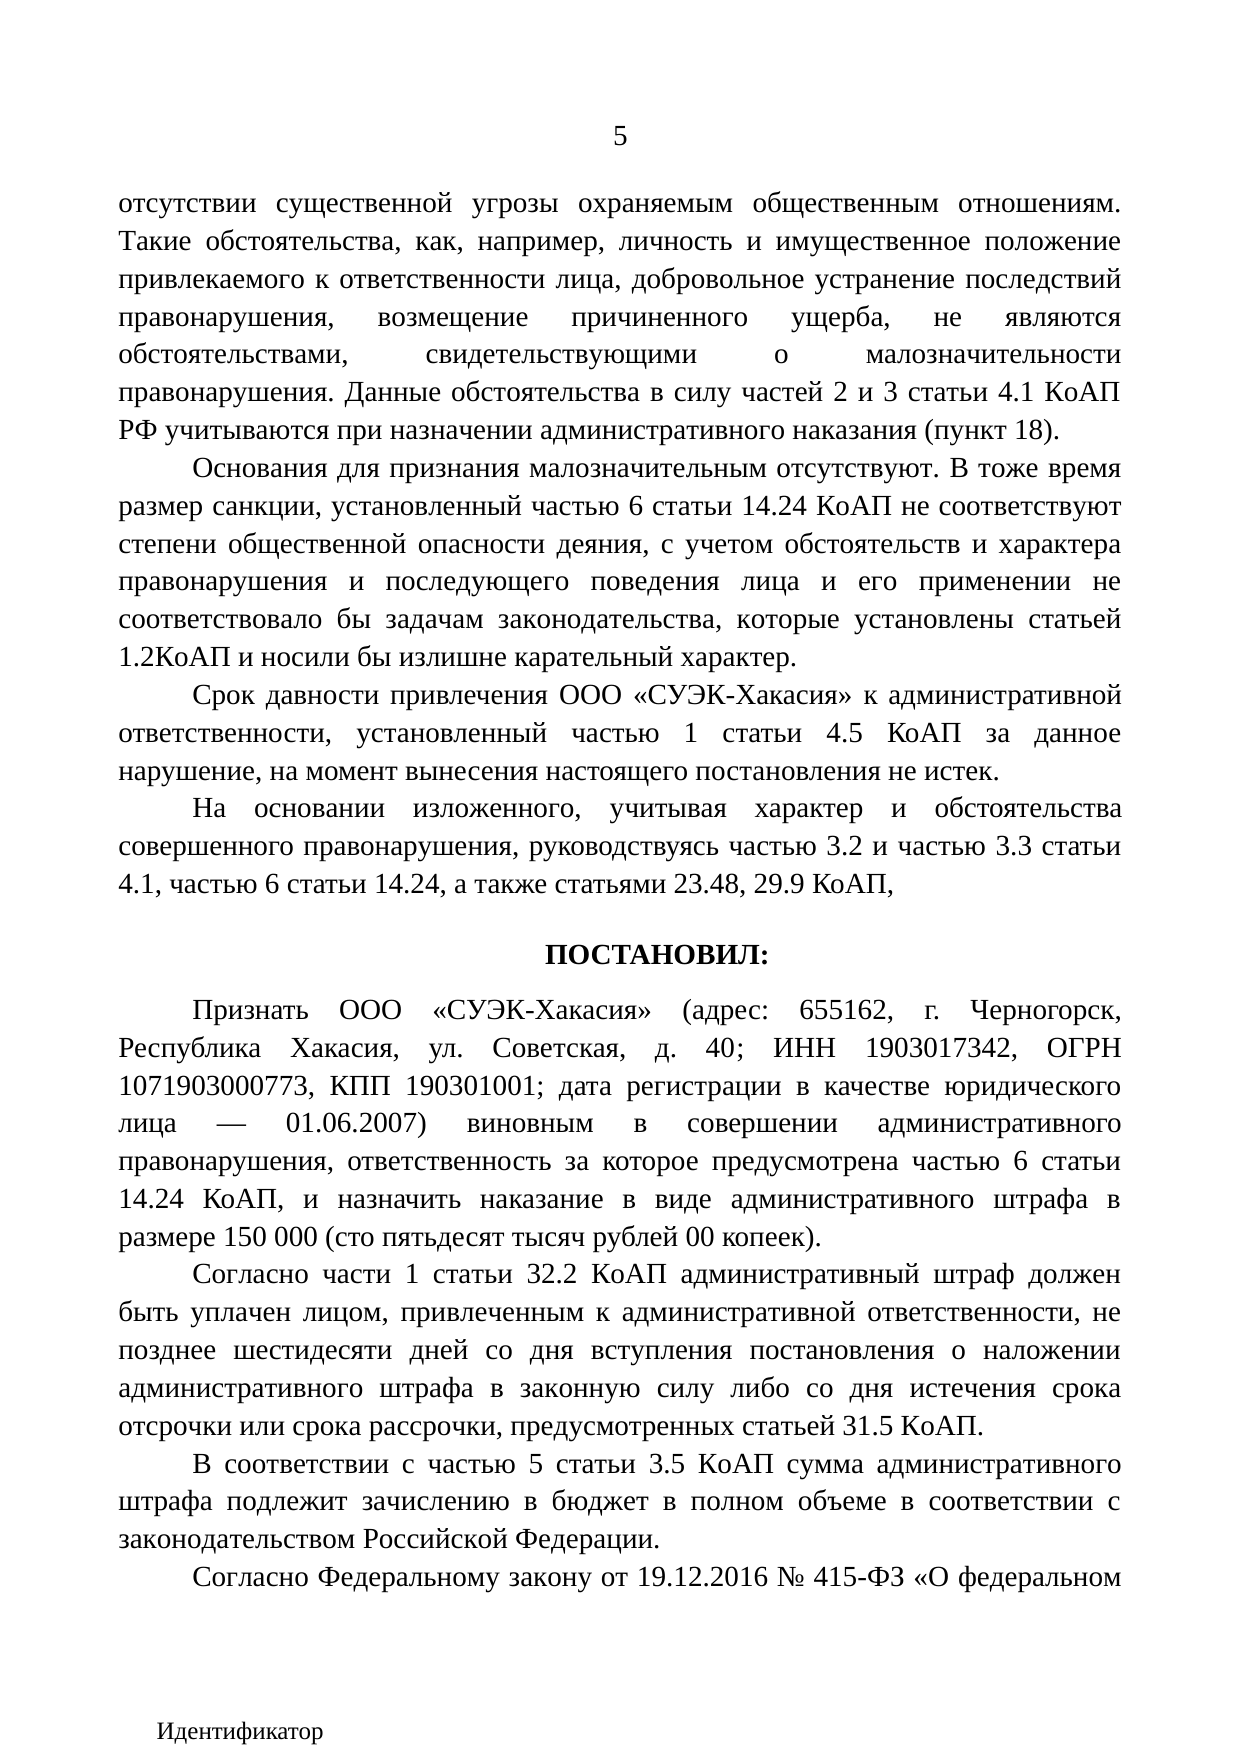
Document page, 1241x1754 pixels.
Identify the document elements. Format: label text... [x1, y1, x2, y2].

text ПОСТАНОВИЛ: [118, 937, 1122, 971]
text Согласно части 1 статьи 32.2 КоАП административный штраф должен быть уплачен лицом, привлеченным к административной ответственности, не позднее шестидесяти дней со дня вступления постановления о наложении административного штрафа в законную силу либо со дня истечения срока отсрочки или срока рассрочки, предусмотренных статьей 31.5 КоАП. [118, 1252, 1122, 1441]
text На основании изложенного, учитывая характер и обстоятельства совершенного правонарушения, руководствуясь частью 3.2 и частью 3.3 статьи 4.1, частью 6 статьи 14.24, а также статьями 23.48, 29.9 КоАП, [118, 786, 1122, 899]
text В соответствии с частью 5 статьи 3.5 КоАП сумма административного штрафа подлежит зачислению в бюджет в полном объеме в соответствии с законодательством Российской Федерации. [118, 1441, 1122, 1555]
text Согласно Федеральному закону от 19.12.2016 № 415-ФЗ «О федеральном [118, 1555, 1122, 1593]
text Основания для признания малозначительным отсутствуют. В тоже время размер санкции, установленный частью 6 статьи 14.24 КоАП не соответствуют степени общественной опасности деяния, с учетом обстоятельств и характера правонарушения и последующего поведения лица и его применении не соответствовало бы задачам законодательства, которые установлены статьей 1.2КоАП и носили бы излишне карательный характер. [118, 446, 1122, 673]
text Срок давности привлечения ООО «СУЭК-Хакасия» к административной ответственности, установленный частью 1 статьи 4.5 КоАП за данное нарушение, на момент вынесения настоящего постановления не истек. [118, 673, 1122, 786]
text отсутствии существенной угрозы охраняемым общественным отношениям. Такие обстоятельства, как, например, личность и имущественное положение привлекаемого к ответственности лица, добровольное устранение последствий правонарушения, возмещение причиненного ущерба, не являются обстоятельствами, свидетельствующими о малозначительности правонарушения. Данные обстоятельства в силу частей 2 и 3 статьи 4.1 КоАП РФ учитываются при назначении административного наказания (пункт 18). [118, 181, 1122, 446]
text Признать ООО «СУЭК-Хакасия» (адрес: 655162, г. Черногорск, Республика Хакасия, ул. Советская, д. 40; ИНН 1903017342, ОГРН 1071903000773, КПП 190301001; дата регистрации в качестве юридического лица — 01.06.2007) виновным в совершении административного правонарушения, ответственность за которое предусмотрена частью 6 статьи 14.24 КоАП, и назначить наказание в виде административного штрафа в размере 150 000 (сто пятьдесят тысяч рублей 00 копеек). [118, 988, 1122, 1252]
